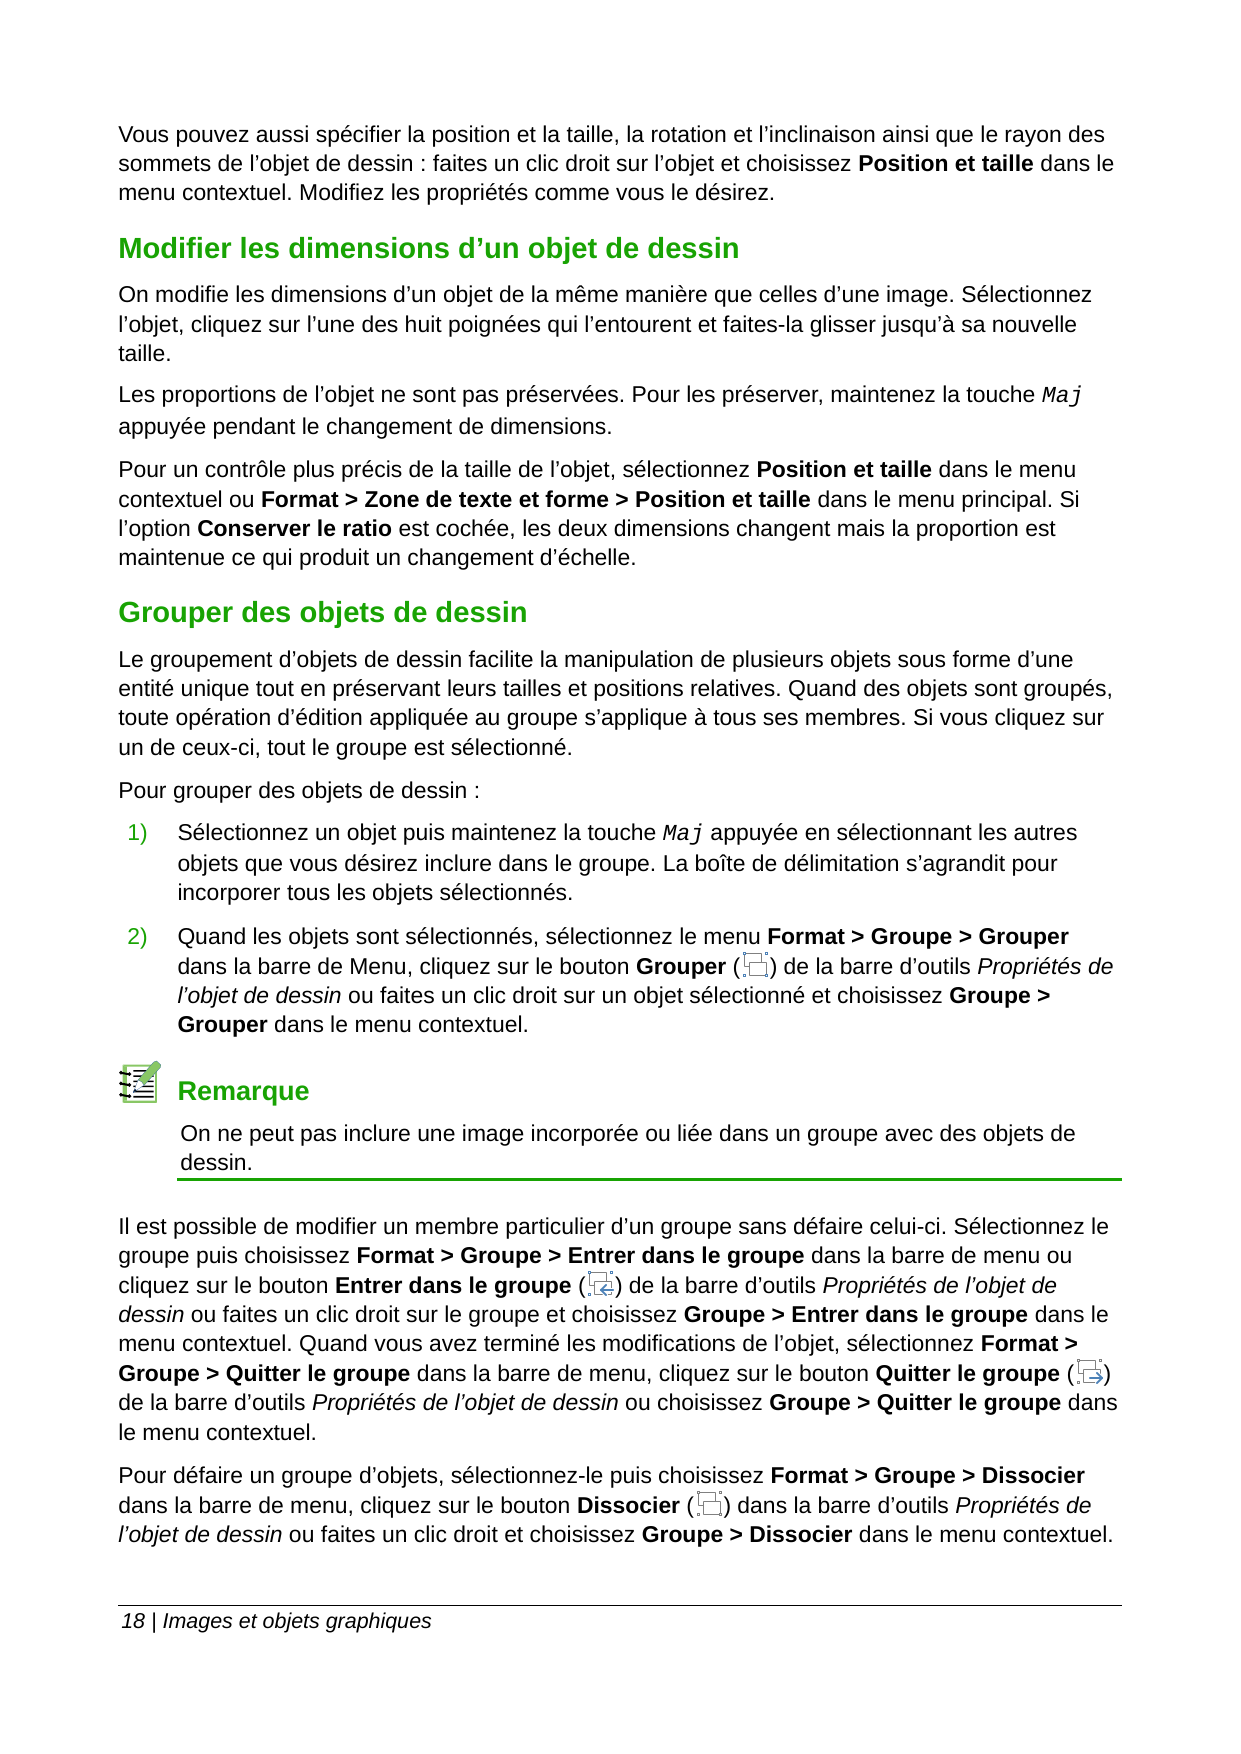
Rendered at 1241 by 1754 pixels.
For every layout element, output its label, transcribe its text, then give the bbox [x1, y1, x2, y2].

text Vous pouvez aussi spécifier la position et la taille, la rotation et l’inclinaison ainsi que le rayon des sommets de l’objet de dessin : faites un clic droit sur l’objet et choisissez Position et taille dans le menu contextuel. Modifiez les propriétés comme vous le désirez. [118, 118, 1122, 206]
list Remarque [118, 1060, 1122, 1106]
text Les proportions de l’objet ne sont pas préservées. Pour les préserver, maintenez la touche Maj appuyée pendant le changement de dimensions. [118, 381, 1122, 439]
list Sélectionnez un objet puis maintenez la touche Maj appuyée en sélectionnant les autres objets que vous désirez inclure dans le groupe. La boîte de délimitation s’agrandit pour incorporer tous les objets sélectionnés. [148, 818, 1122, 906]
subtitle Grouper des objets de dessin [118, 599, 1122, 628]
picture [585, 1268, 615, 1298]
text Il est possible de modifier un membre particulier d’un groupe sans défaire celui-ci. Sélectionnez le groupe puis choisissez Format > Groupe > Entrer dans le groupe dans la barre de menu ou cliquez sur le bouton Entrer dans le groupe () de la barre d’outils Propriétés de l’objet de dessin ou faites un clic droit sur le groupe et choisissez Groupe > Entrer dans le groupe dans le menu contextuel. Quand vous avez terminé les modifications de l’objet, sélectionnez Format > Groupe > Quitter le groupe dans la barre de menu, cliquez sur le bouton Quitter le groupe () de la barre d’outils Propriétés de l’objet de dessin ou choisissez Groupe > Quitter le groupe dans le menu contextuel. [118, 1210, 1122, 1445]
picture [694, 1488, 724, 1518]
text On ne peut pas inclure une image incorporée ou liée dans un groupe avec des objets de dessin. [177, 1114, 1122, 1178]
text Le groupement d’objets de dessin facilite la manipulation de plusieurs objets sous forme d’une entité unique tout en préservant leurs tailles et positions relatives. Quand des objets sont groupés, toute opération d’édition appliquée au groupe s’applique à tous ses membres. Si vous cliquez sur un de ceux-ci, tout le groupe est sélectionné. [118, 643, 1122, 760]
text Pour un contrôle plus précis de la taille de l’objet, sélectionnez Position et taille dans le menu contextuel ou Format > Zone de texte et forme > Position et taille dans le menu principal. Si l’option Conserver le ratio est cochée, les deux dimensions changent mais la proportion est maintenue ce qui produit un changement d’échelle. [118, 453, 1122, 570]
picture [740, 949, 770, 979]
picture [1074, 1356, 1104, 1386]
text Pour grouper des objets de dessin : [118, 774, 1122, 803]
text Pour défaire un groupe d’objets, sélectionnez-le puis choisissez Format > Groupe > Dissocier dans la barre de menu, cliquez sur le bouton Dissocier () dans la barre d’outils Propriétés de l’objet de dessin ou faites un clic droit et choisissez Groupe > Dissocier dans le menu contextuel. [118, 1459, 1122, 1548]
list Quand les objets sont sélectionnés, sélectionnez le menu Format > Groupe > Grouper dans la barre de Menu, cliquez sur le bouton Grouper () de la barre d’outils Propriétés de l’objet de dessin ou faites un clic droit sur un objet sélectionné et choisissez Groupe > Grouper dans le menu contextuel. [148, 920, 1122, 1038]
text On modifie les dimensions d’un objet de la même manière que celles d’une image. Sélectionnez l’objet, cliquez sur l’une des huit poignées qui l’entourent et faites-la glisser jusqu’à sa nouvelle taille. [118, 278, 1122, 366]
subtitle Modifier les dimensions d’un objet de dessin [118, 235, 1122, 264]
